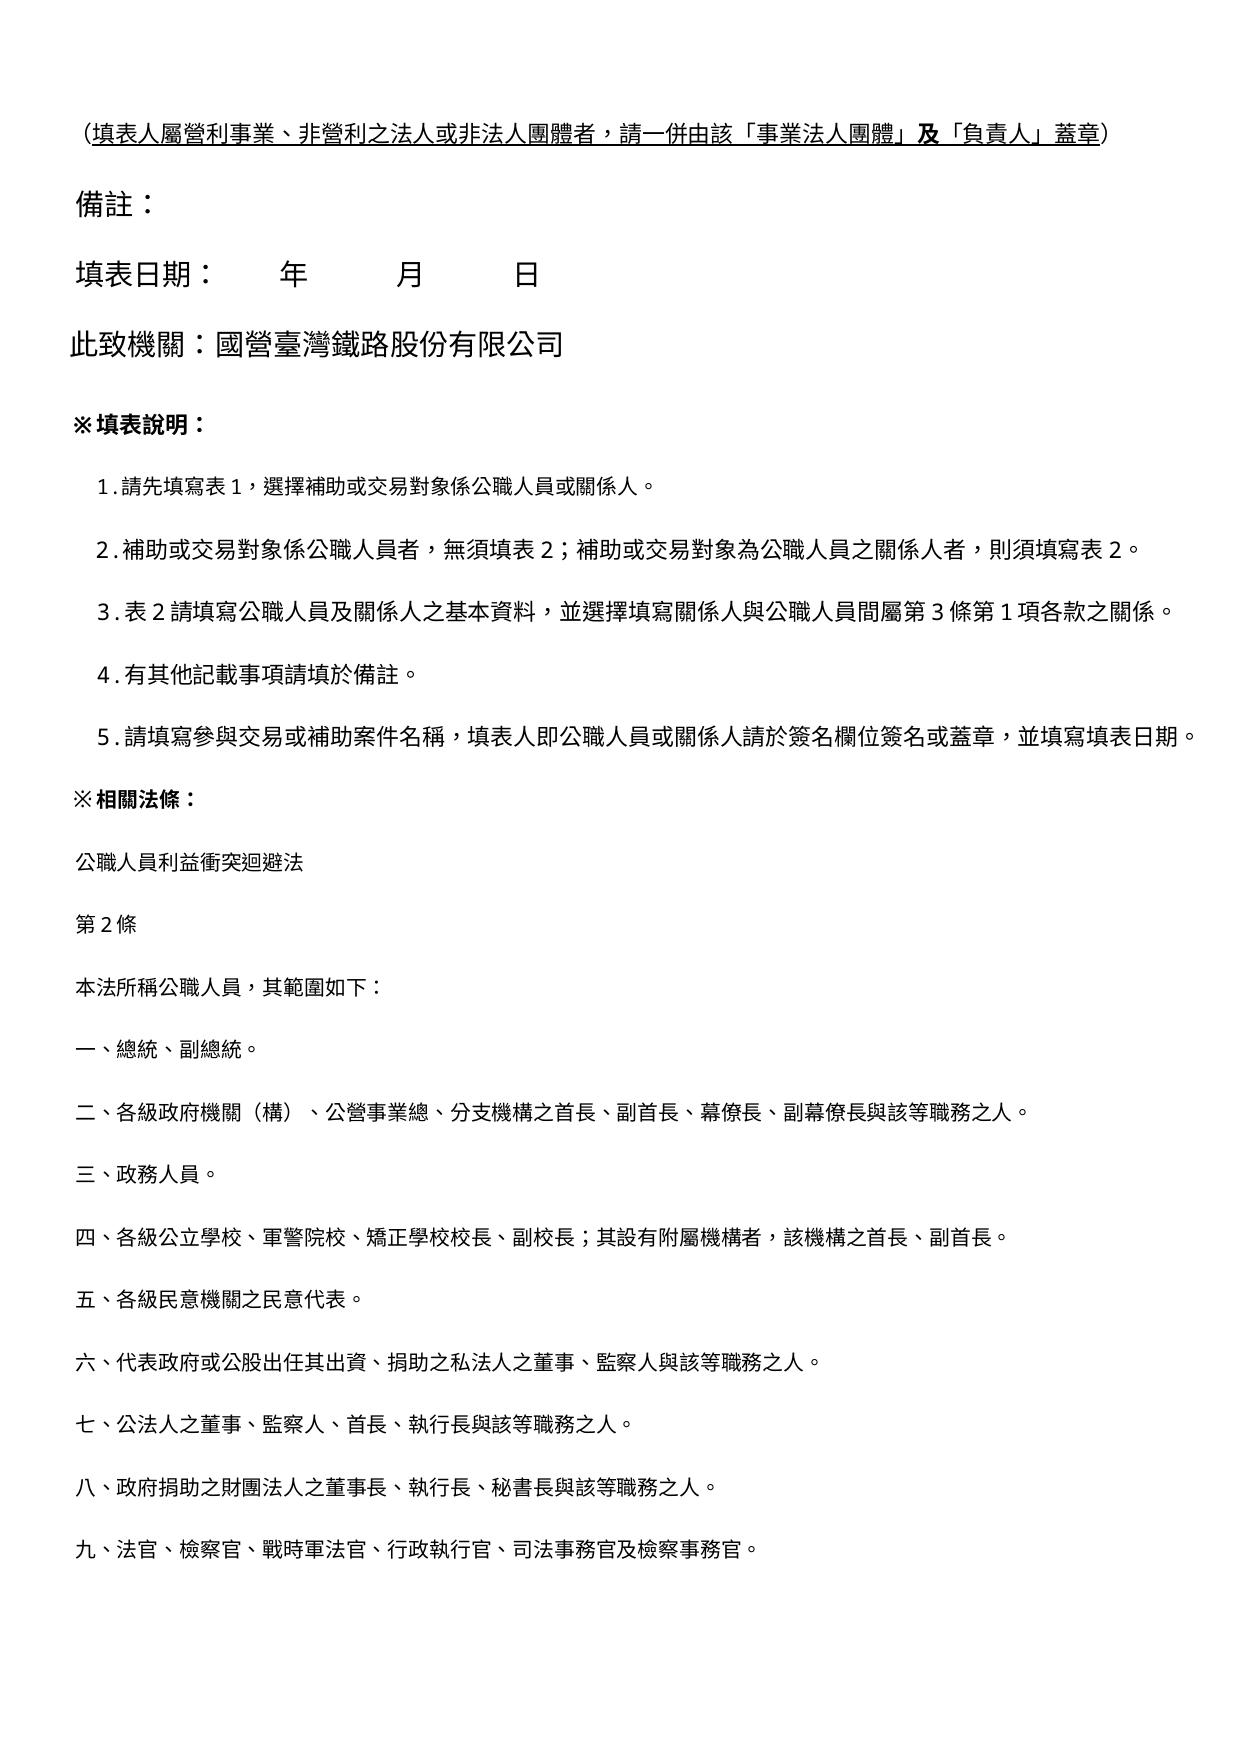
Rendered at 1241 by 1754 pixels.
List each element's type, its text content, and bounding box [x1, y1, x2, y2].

text ※相關法條： [1, 757, 1219, 819]
text 4.有其他記載事項請填於備註。 [1, 632, 1219, 694]
text 九、法官、檢察官、戰時軍法官、行政執行官、司法事務官及檢察事務官。 [75, 1507, 1125, 1569]
text 八、政府捐助之財團法人之董事長、執行長、秘書長與該等職務之人。 [75, 1444, 1125, 1507]
text 2.補助或交易對象係公職人員者，無須填表2；補助或交易對象為公職人員之關係人者，則須填寫表2。 [1, 507, 1219, 569]
text 3.表2請填寫公職人員及關係人之基本資料，並選擇填寫關係人與公職人員間屬第3條第1項各款之關係。 [1, 569, 1219, 632]
text 二、各級政府機關（構）、公營事業總、分支機構之首長、副首長、幕僚長、副幕僚長與該等職務之人。 [75, 1069, 1125, 1132]
text 填表日期： 年 月 日 [1, 231, 1125, 293]
text （填表人屬營利事業、非營利之法人或非法人團體者，請一併由該「事業法人團體」及「負責人」蓋章） [1, 91, 1125, 153]
text 1.請先填寫表1，選擇補助或交易對象係公職人員或關係人。 [1, 444, 1219, 507]
text ※填表說明： [1, 382, 1125, 444]
text 公職人員利益衝突迴避法 [75, 819, 1125, 882]
text 此致機關：國營臺灣鐵路股份有限公司 [1, 301, 1125, 363]
text 一、總統、副總統。 [75, 1007, 1125, 1069]
text 本法所稱公職人員，其範圍如下： [75, 944, 1125, 1007]
text 備註： [75, 161, 1125, 223]
text 第2條 [75, 882, 1125, 944]
text 三、政務人員。 [75, 1132, 1125, 1194]
text 四、各級公立學校、軍警院校、矯正學校校長、副校長；其設有附屬機構者，該機構之首長、副首長。 [75, 1194, 1125, 1257]
text 七、公法人之董事、監察人、首長、執行長與該等職務之人。 [75, 1382, 1125, 1444]
text 六、代表政府或公股出任其出資、捐助之私法人之董事、監察人與該等職務之人。 [75, 1319, 1125, 1382]
text 五、各級民意機關之民意代表。 [75, 1257, 1125, 1319]
text 5.請填寫參與交易或補助案件名稱，填表人即公職人員或關係人請於簽名欄位簽名或蓋章，並填寫填表日期。 [1, 694, 1219, 757]
